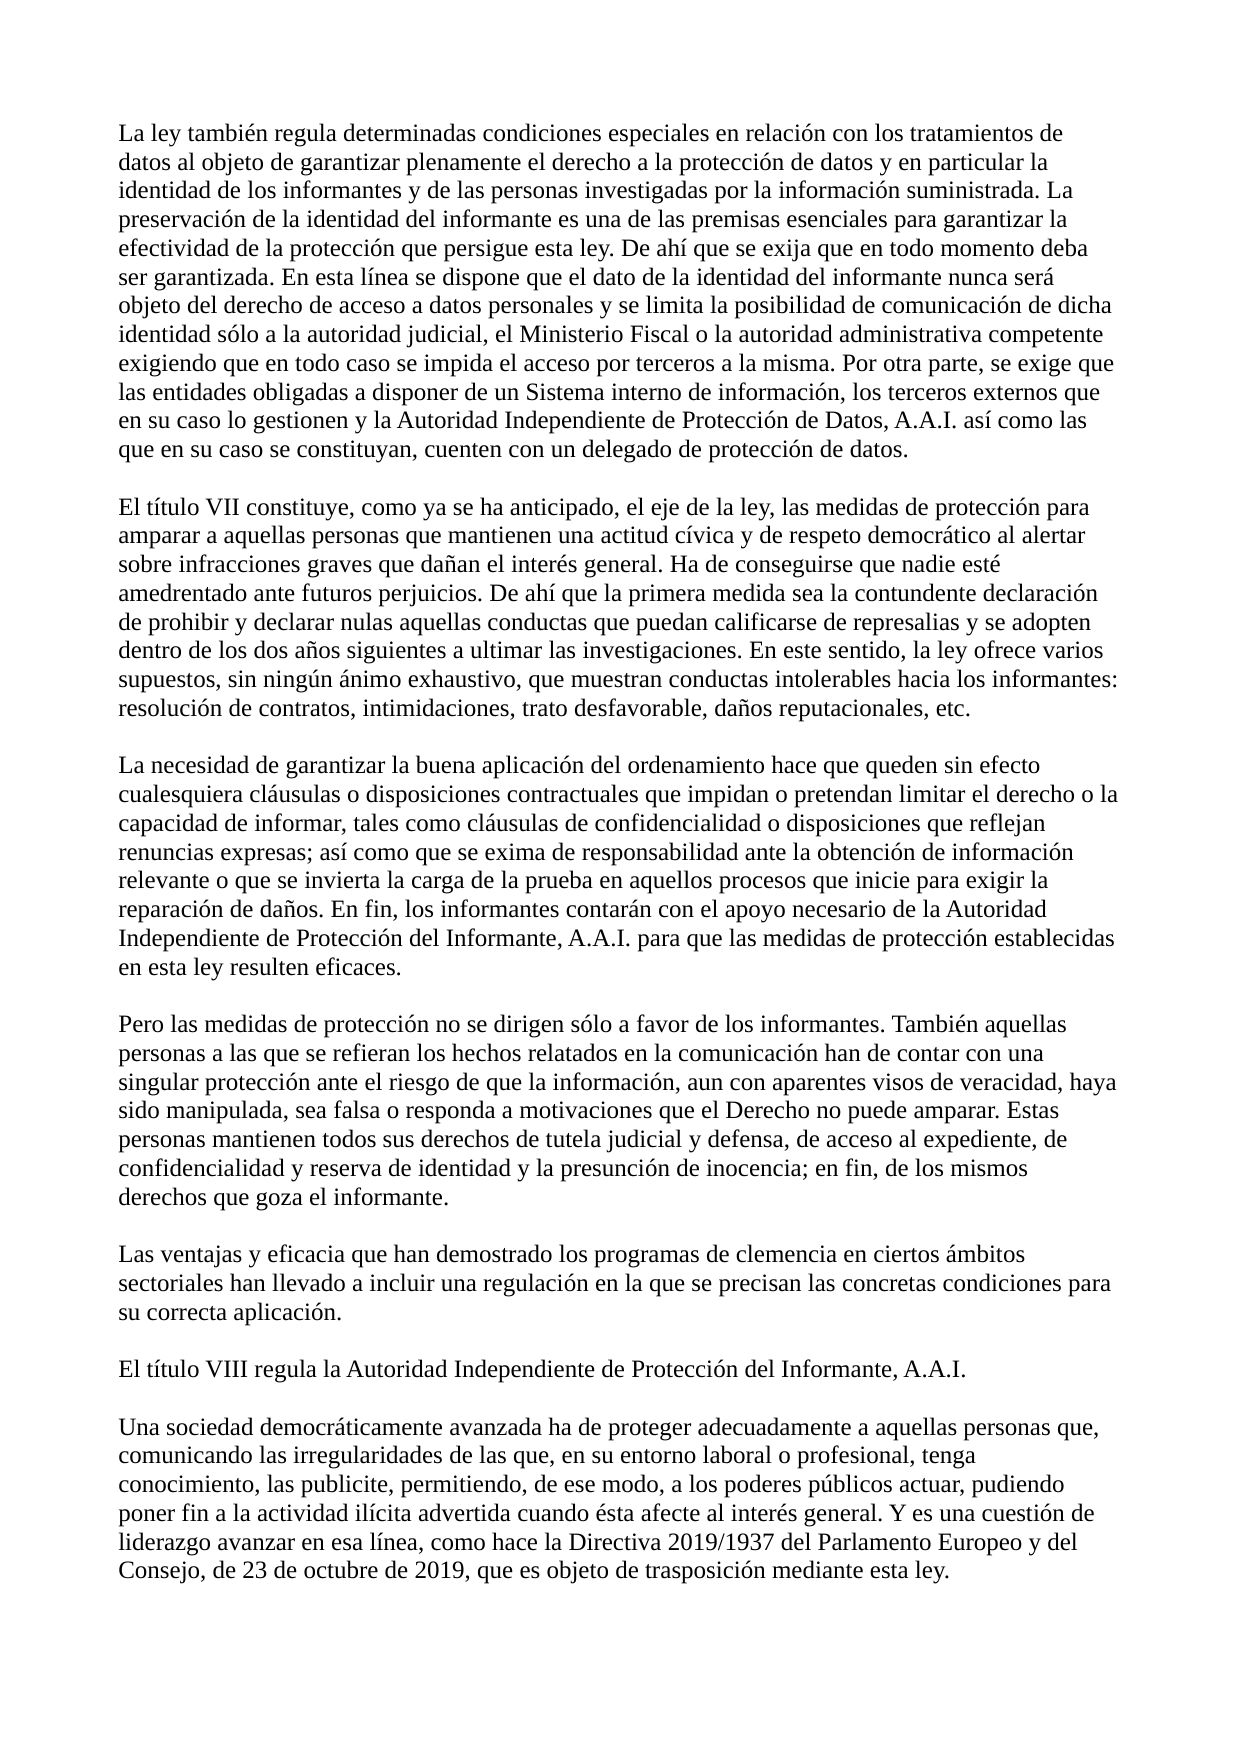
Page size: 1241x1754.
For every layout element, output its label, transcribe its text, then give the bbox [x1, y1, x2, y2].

text El título VIII regula la Autoridad Independiente de Protección del Informante, A.A.I. [118, 1354, 1122, 1383]
text Una sociedad democráticamente avanzada ha de proteger adecuadamente a aquellas personas que, comunicando las irregularidades de las que, en su entorno laboral o profesional, tenga conocimiento, las publicite, permitiendo, de ese modo, a los poderes públicos actuar, pudiendo poner fin a la actividad ilícita advertida cuando ésta afecte al interés general. Y es una cuestión de liderazgo avanzar en esa línea, como hace la Directiva 2019/1937 del Parlamento Europeo y del Consejo, de 23 de octubre de 2019, que es objeto de trasposición mediante esta ley. [118, 1412, 1122, 1584]
text Pero las medidas de protección no se dirigen sólo a favor de los informantes. También aquellas personas a las que se refieran los hechos relatados en la comunicación han de contar con una singular protección ante el riesgo de que la información, aun con aparentes visos de veracidad, haya sido manipulada, sea falsa o responda a motivaciones que el Derecho no puede amparar. Estas personas mantienen todos sus derechos de tutela judicial y defensa, de acceso al expediente, de confidencialidad y reserva de identidad y la presunción de inocencia; en fin, de los mismos derechos que goza el informante. [118, 1009, 1122, 1211]
text Las ventajas y eficacia que han demostrado los programas de clemencia en ciertos ámbitos sectoriales han llevado a incluir una regulación en la que se precisan las concretas condiciones para su correcta aplicación. [118, 1239, 1122, 1326]
text El título VII constituye, como ya se ha anticipado, el eje de la ley, las medidas de protección para amparar a aquellas personas que mantienen una actitud cívica y de respeto democrático al alertar sobre infracciones graves que dañan el interés general. Ha de conseguirse que nadie esté amedrentado ante futuros perjuicios. De ahí que la primera medida sea la contundente declaración de prohibir y declarar nulas aquellas conductas que puedan calificarse de represalias y se adopten dentro de los dos años siguientes a ultimar las investigaciones. En este sentido, la ley ofrece varios supuestos, sin ningún ánimo exhaustivo, que muestran conductas intolerables hacia los informantes: resolución de contratos, intimidaciones, trato desfavorable, daños reputacionales, etc. [118, 492, 1122, 722]
text La necesidad de garantizar la buena aplicación del ordenamiento hace que queden sin efecto cualesquiera cláusulas o disposiciones contractuales que impidan o pretendan limitar el derecho o la capacidad de informar, tales como cláusulas de confidencialidad o disposiciones que reflejan renuncias expresas; así como que se exima de responsabilidad ante la obtención de información relevante o que se invierta la carga de la prueba en aquellos procesos que inicie para exigir la reparación de daños. En fin, los informantes contarán con el apoyo necesario de la Autoridad Independiente de Protección del Informante, A.A.I. para que las medidas de protección establecidas en esta ley resulten eficaces. [118, 751, 1122, 981]
text La ley también regula determinadas condiciones especiales en relación con los tratamientos de datos al objeto de garantizar plenamente el derecho a la protección de datos y en particular la identidad de los informantes y de las personas investigadas por la información suministrada. La preservación de la identidad del informante es una de las premisas esenciales para garantizar la efectividad de la protección que persigue esta ley. De ahí que se exija que en todo momento deba ser garantizada. En esta línea se dispone que el dato de la identidad del informante nunca será objeto del derecho de acceso a datos personales y se limita la posibilidad de comunicación de dicha identidad sólo a la autoridad judicial, el Ministerio Fiscal o la autoridad administrativa competente exigiendo que en todo caso se impida el acceso por terceros a la misma. Por otra parte, se exige que las entidades obligadas a disponer de un Sistema interno de información, los terceros externos que en su caso lo gestionen y la Autoridad Independiente de Protección de Datos, A.A.I. así como las que en su caso se constituyan, cuenten con un delegado de protección de datos. [118, 118, 1122, 463]
